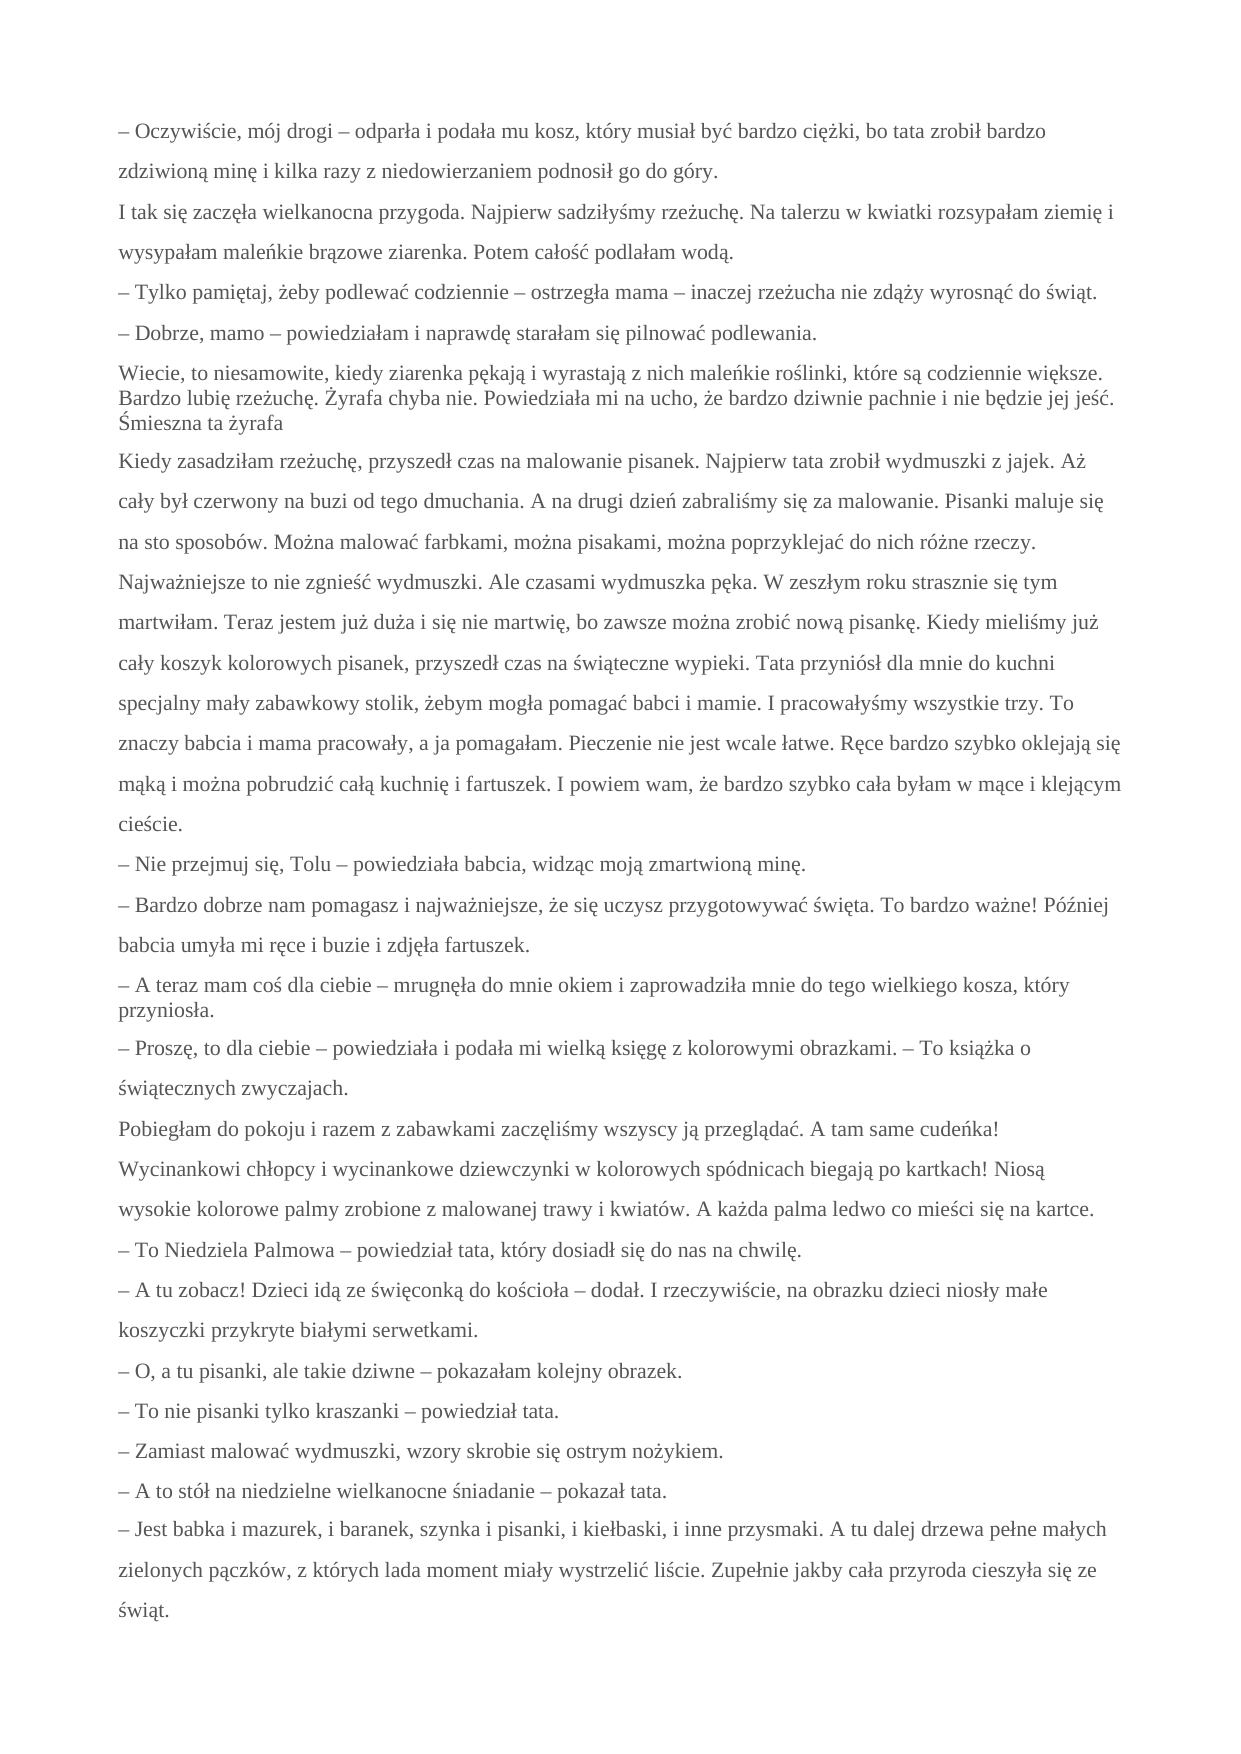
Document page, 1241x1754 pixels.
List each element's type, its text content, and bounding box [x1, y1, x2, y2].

text I tak się zaczęła wielkanocna przygoda. Najpierw sadziłyśmy rzeżuchę. Na talerzu w kwiatki rozsypałam ziemię i wysypałam maleńkie brązowe ziarenka. Potem całość podlałam wodą. [118, 199, 1122, 264]
text Wiecie, to niesamowite, kiedy ziarenka pękają i wyrastają z nich maleńkie roślinki, które są codziennie większe. Bardzo lubię rzeżuchę. Żyrafa chyba nie. Powiedziała mi na ucho, że bardzo dziwnie pachnie i nie będzie jej jeść. Śmieszna ta żyrafa [118, 360, 1122, 436]
text – Jest babka i mazurek, i baranek, szynka i pisanki, i kiełbaski, i inne przysmaki. A tu dalej drzewa pełne małych zielonych pączków, z których lada moment miały wystrzelić liście. Zupełnie jakby cała przyroda cieszyła się ze świąt. [118, 1516, 1122, 1622]
text Kiedy zasadziłam rzeżuchę, przyszedł czas na malowanie pisanek. Najpierw tata zrobił wydmuszki z jajek. Aż cały był czerwony na buzi od tego dmuchania. A na drugi dzień zabraliśmy się za malowanie. Pisanki maluje się na sto sposobów. Można malować farbkami, można pisakami, można poprzyklejać do nich różne rzeczy. Najważniejsze to nie zgnieść wydmuszki. Ale czasami wydmuszka pęka. W zeszłym roku strasznie się tym martwiłam. Teraz jestem już duża i się nie martwię, bo zawsze można zrobić nową pisankę. Kiedy mieliśmy już cały koszyk kolorowych pisanek, przyszedł czas na świąteczne wypieki. Tata przyniósł dla mnie do kuchni specjalny mały zabawkowy stolik, żebym mogła pomagać babci i mamie. I pracowałyśmy wszystkie trzy. To znaczy babcia i mama pracowały, a ja pomagałam. Pieczenie nie jest wcale łatwe. Ręce bardzo szybko oklejają się mąką i można pobrudzić całą kuchnię i fartuszek. I powiem wam, że bardzo szybko cała byłam w mące i klejącym cieście. [118, 448, 1122, 836]
text – Tylko pamiętaj, żeby podlewać codziennie – ostrzegła mama – inaczej rzeżucha nie zdąży wyrosnąć do świąt. [118, 279, 1122, 304]
text – Dobrze, mamo – powiedziałam i naprawdę starałam się pilnować podlewania. [118, 320, 1122, 345]
text – Oczywiście, mój drogi – odparła i podała mu kosz, który musiał być bardzo ciężki, bo tata zrobił bardzo zdziwioną minę i kilka razy z niedowierzaniem podnosił go do góry. [118, 118, 1122, 184]
text – A to stół na niedzielne wielkanocne śniadanie – pokazał tata. [118, 1478, 1122, 1504]
text – To nie pisanki tylko kraszanki – powiedział tata. [118, 1398, 1122, 1423]
text – To Niedziela Palmowa – powiedział tata, który dosiadł się do nas na chwilę. [118, 1237, 1122, 1262]
text – A tu zobacz! Dzieci idą ze święconką do kościoła – dodał. I rzeczywiście, na obrazku dzieci niosły małe koszyczki przykryte białymi serwetkami. [118, 1277, 1122, 1342]
text – A teraz mam coś dla ciebie – mrugnęła do mnie okiem i zaprowadziła mnie do tego wielkiego kosza, który przyniosła. [118, 972, 1122, 1023]
text – Proszę, to dla ciebie – powiedziała i podała mi wielką księgę z kolorowymi obrazkami. – To książka o świątecznych zwyczajach. [118, 1035, 1122, 1101]
text – Bardzo dobrze nam pomagasz i najważniejsze, że się uczysz przygotowywać święta. To bardzo ważne! Później babcia umyła mi ręce i buzie i zdjęła fartuszek. [118, 892, 1122, 957]
text – O, a tu pisanki, ale takie dziwne – pokazałam kolejny obrazek. [118, 1358, 1122, 1383]
text – Nie przejmuj się, Tolu – powiedziała babcia, widząc moją zmartwioną minę. [118, 851, 1122, 876]
text – Zamiast malować wydmuszki, wzory skrobie się ostrym nożykiem. [118, 1438, 1122, 1463]
text Pobiegłam do pokoju i razem z zabawkami zaczęliśmy wszyscy ją przeglądać. A tam same cudeńka! Wycinankowi chłopcy i wycinankowe dziewczynki w kolorowych spódnicach biegają po kartkach! Niosą wysokie kolorowe palmy zrobione z malowanej trawy i kwiatów. A każda palma ledwo co mieści się na kartce. [118, 1116, 1122, 1222]
